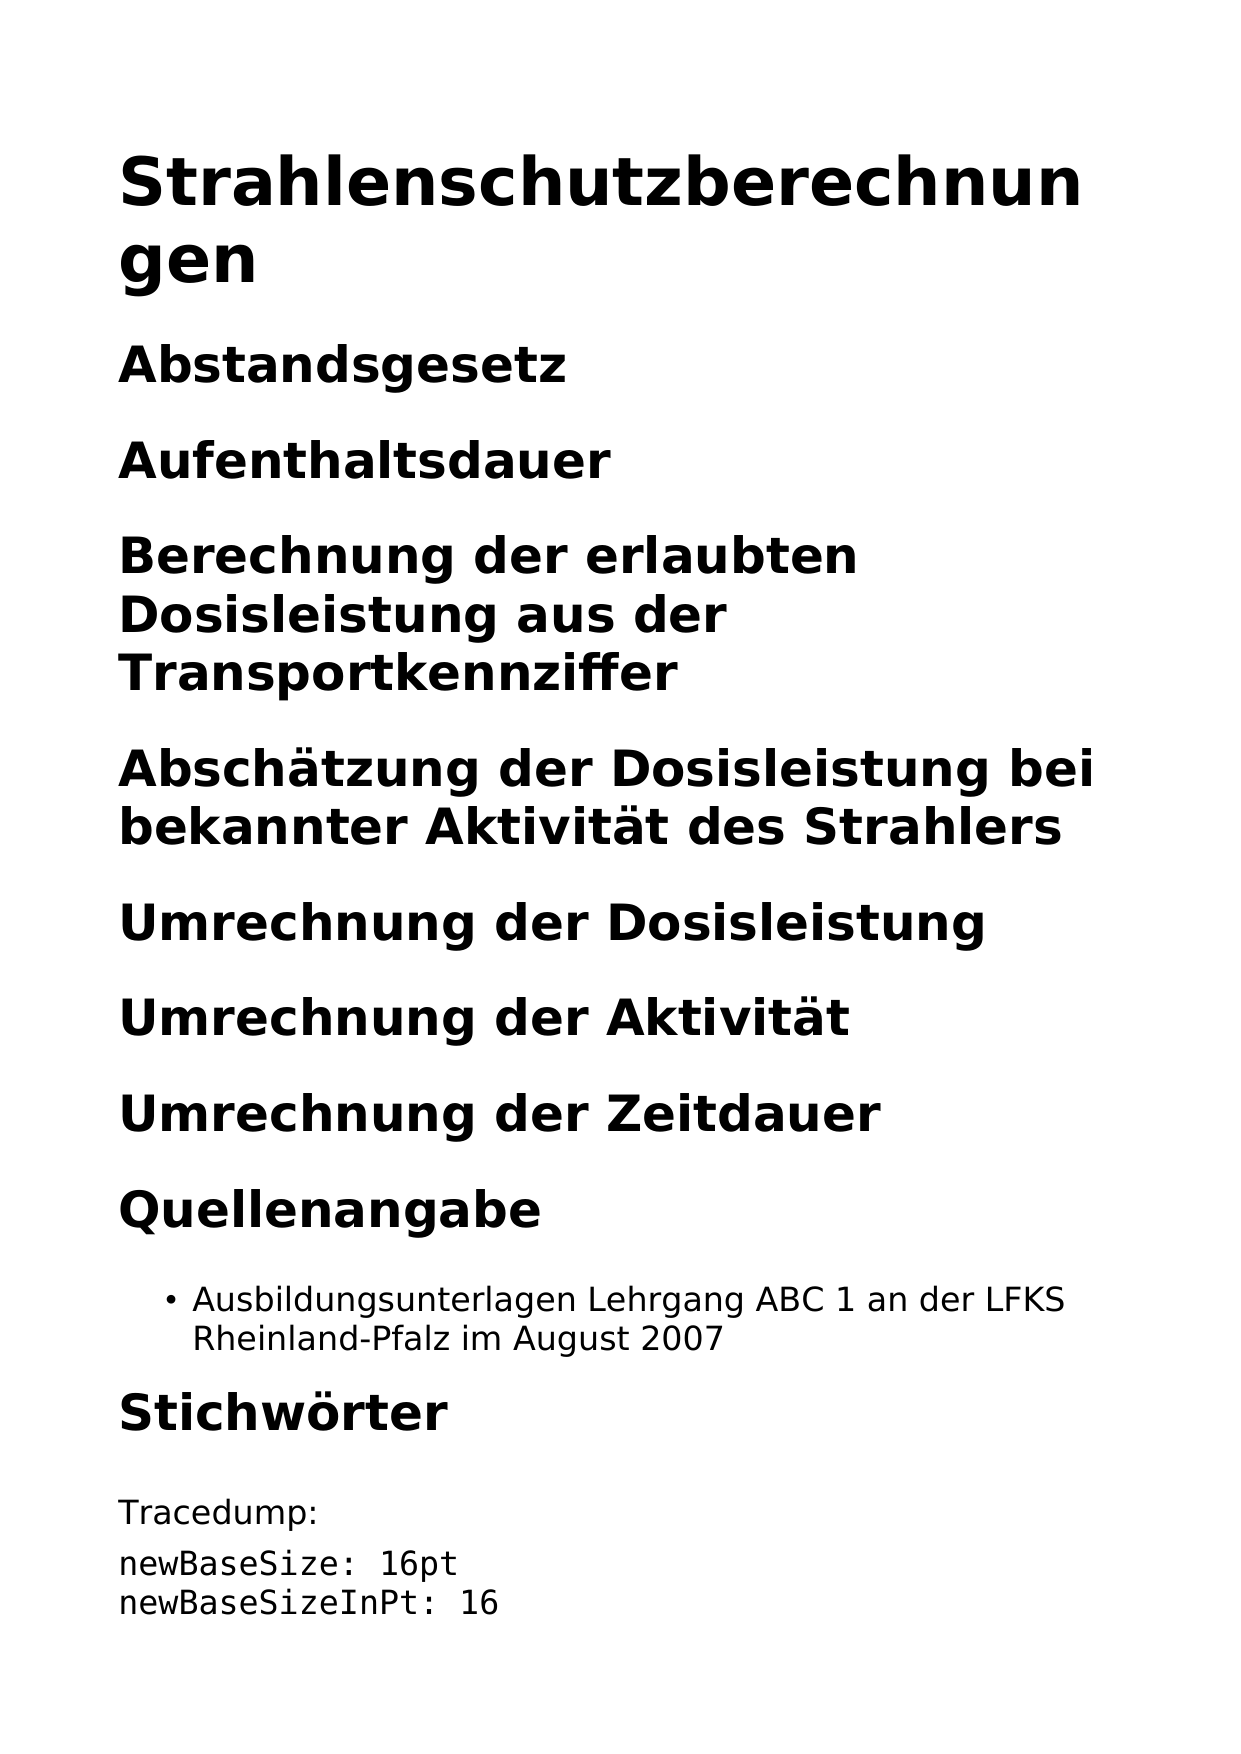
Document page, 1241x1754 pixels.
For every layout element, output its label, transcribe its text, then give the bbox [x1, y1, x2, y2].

subtitle Umrechnung der Aktivität [118, 989, 1122, 1047]
subtitle Stichwörter [118, 1383, 1122, 1442]
subtitle Berechnung der erlaubten Dosisleistung aus der Transportkennziffer [118, 527, 1122, 702]
text Tracedump: [118, 1454, 1122, 1532]
subtitle Abschätzung der Dosisleistung bei bekannter Aktivität des Strahlers [118, 739, 1122, 856]
list Ausbildungsunterlagen Lehrgang ABC 1 an der LFKS Rheinland-Pfalz im August 2007 [177, 1281, 1122, 1358]
subtitle Umrechnung der Dosisleistung [118, 893, 1122, 952]
subtitle Umrechnung der Zeitdauer [118, 1085, 1122, 1143]
subtitle Quellenangabe [118, 1181, 1122, 1239]
text newBaseSize: 16pt newBaseSizeInPt: 16 [118, 1544, 1122, 1622]
subtitle Abstandsgesetz [118, 336, 1122, 394]
subtitle Strahlenschutzberechnungen [118, 143, 1122, 298]
subtitle Aufenthaltsdauer [118, 432, 1122, 490]
